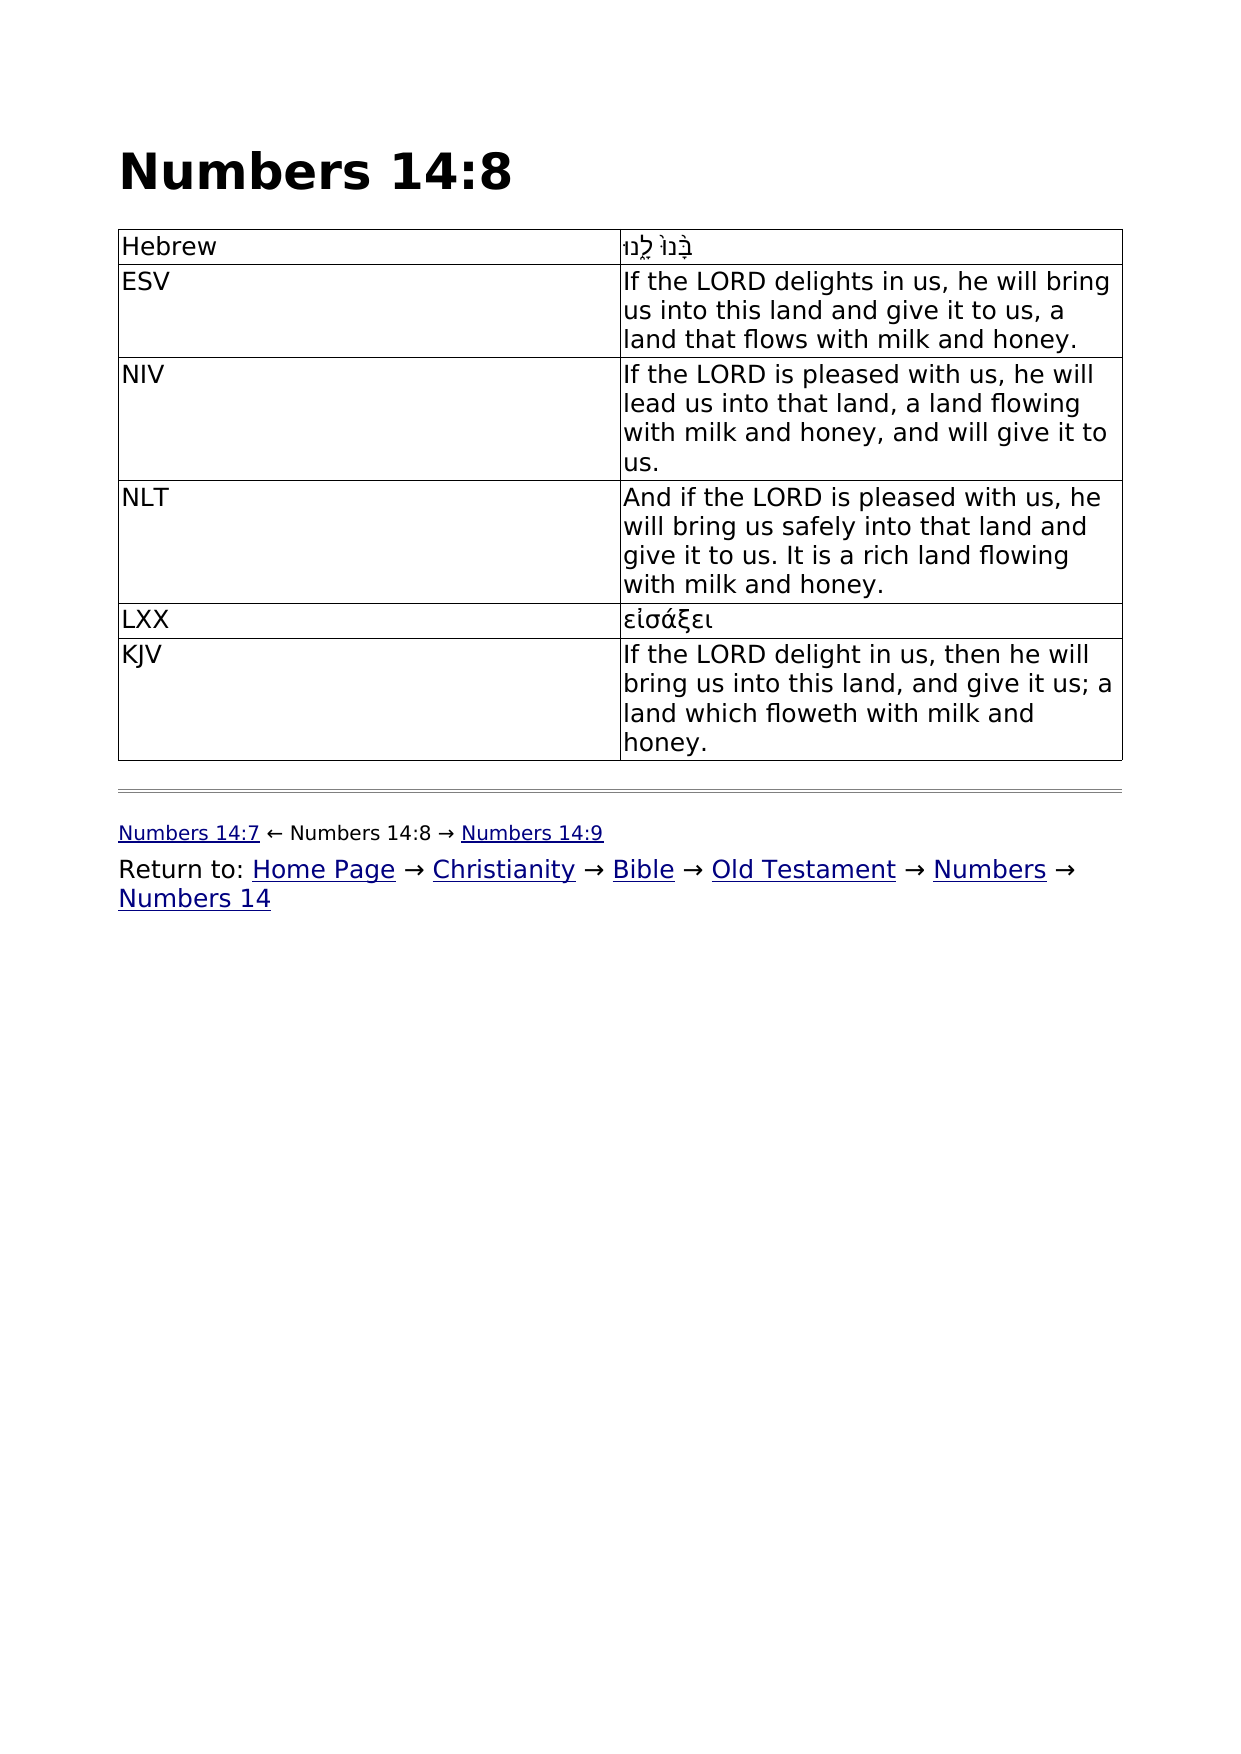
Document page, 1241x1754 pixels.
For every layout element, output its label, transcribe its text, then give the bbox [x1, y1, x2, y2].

text Numbers 14:7 ← Numbers 14:8 → Numbers 14:9 [118, 821, 1122, 855]
table_cell ESV [119, 265, 620, 357]
table_cell KJV [119, 639, 620, 760]
text Return to: Home Page → Christianity → Bible → Old Testament → Numbers → Numbers 14 [118, 855, 1122, 914]
table_cell NLT [119, 481, 620, 602]
table_cell And if the LORD is pleased with us, he will bring us safely into that land and give it to us. It is a rich land flowing with milk and honey. [621, 481, 1122, 602]
table_cell If the LORD delight in us, then he will bring us into this land, and give it us; a land which floweth with milk and honey. [621, 639, 1122, 760]
table_header Hebrew [119, 230, 620, 264]
table_header בָּ֨נוּ֙ לָ֑נוּ [621, 230, 1122, 264]
table_cell NIV [119, 358, 620, 480]
table_cell If the LORD delights in us, he will bring us into this land and give it to us, a land that flows with milk and honey. [621, 265, 1122, 357]
table_cell If the LORD is pleased with us, he will lead us into that land, a land flowing with milk and honey, and will give it to us. [621, 358, 1122, 480]
subtitle Numbers 14:8 [118, 143, 1122, 201]
table_cell LXX [119, 604, 620, 637]
table_cell εἰσάξει [621, 604, 1122, 637]
